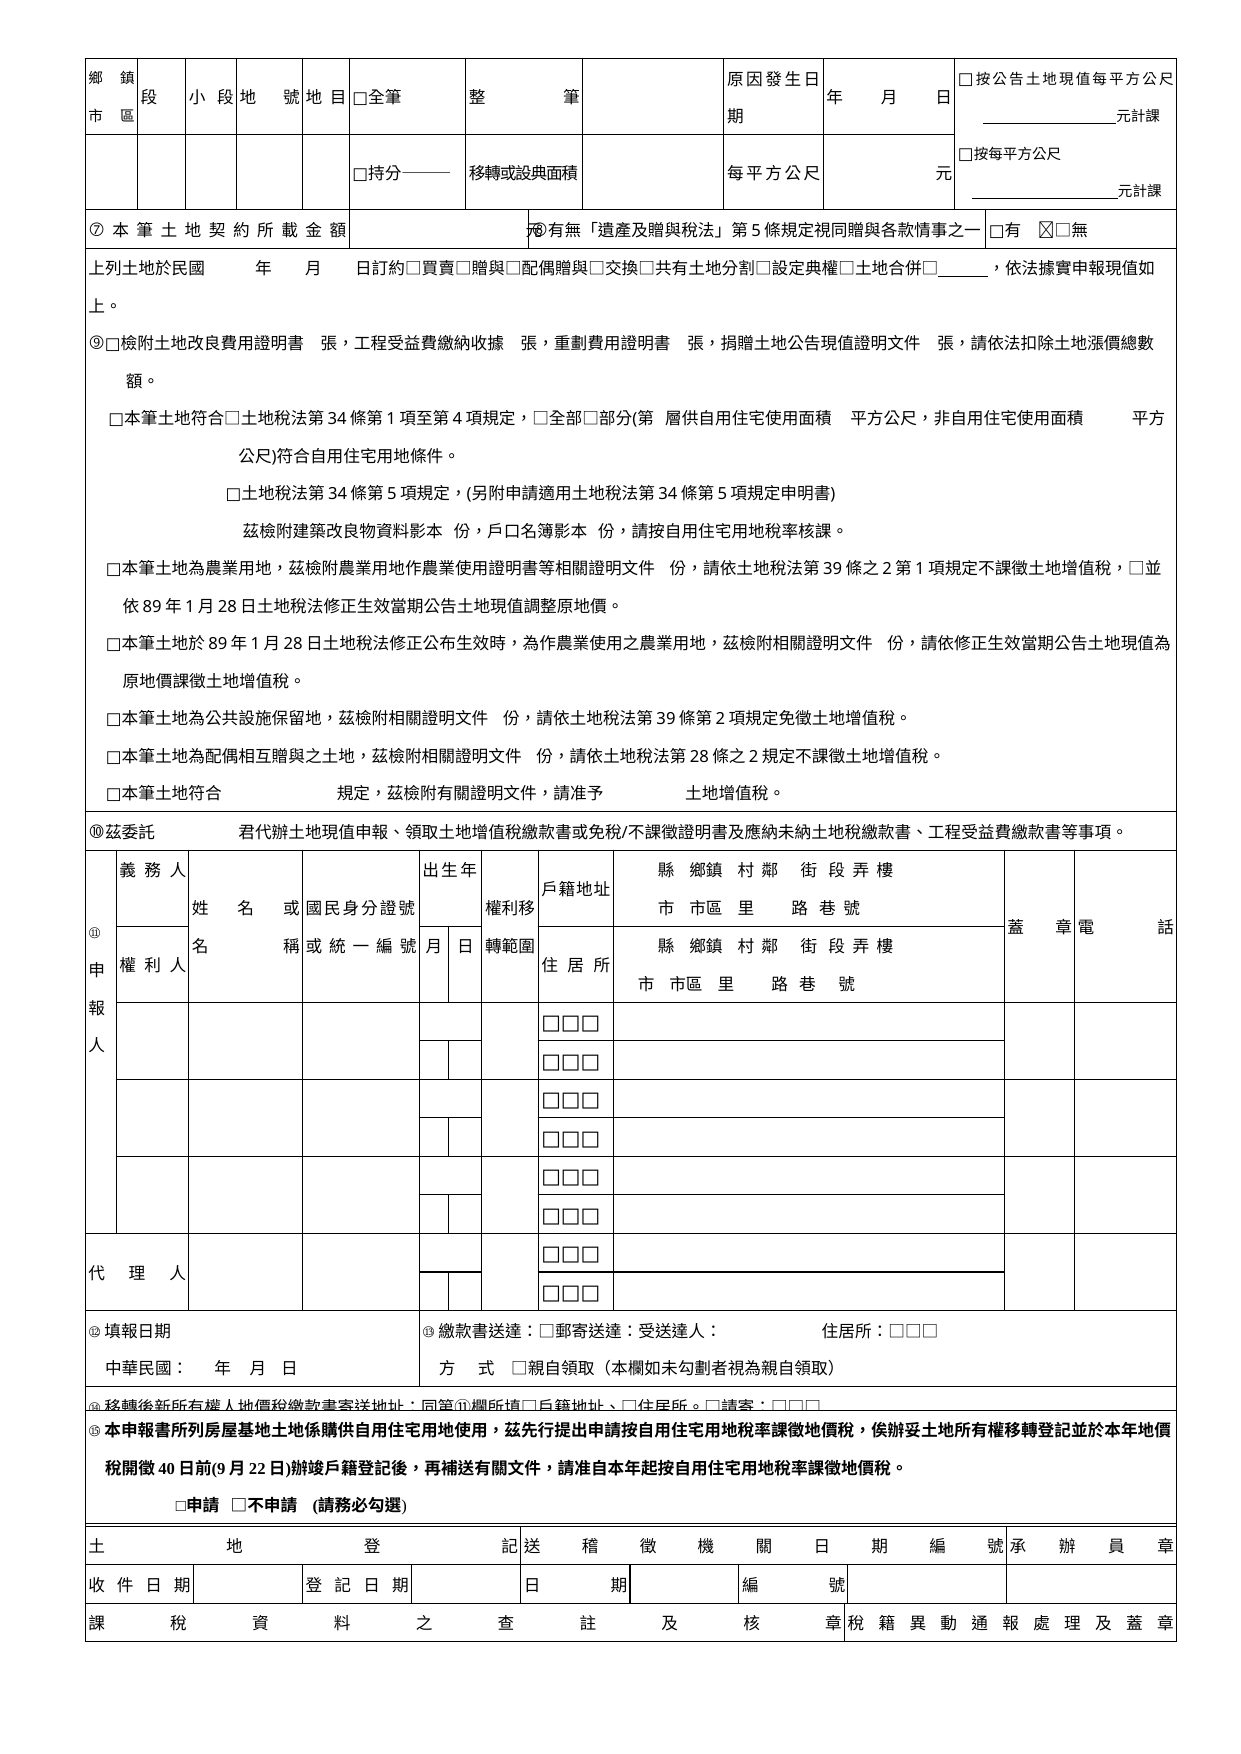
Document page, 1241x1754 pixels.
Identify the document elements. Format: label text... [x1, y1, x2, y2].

table_cell 登記日期 [303, 1565, 411, 1603]
table_cell 收件日期 [86, 1565, 193, 1603]
table_cell 編號 [739, 1565, 847, 1603]
table_cell □□□ [539, 1118, 613, 1156]
table_cell [631, 1565, 738, 1603]
table_cell [1005, 1080, 1074, 1156]
table_cell 每平方公尺 [724, 135, 823, 209]
table_cell [237, 135, 302, 209]
table_cell [420, 1118, 448, 1156]
table_cell [449, 1041, 481, 1079]
table_cell [614, 1041, 1004, 1079]
table_cell [614, 1273, 1004, 1310]
table_cell 月 [420, 927, 448, 1002]
table_cell [189, 1234, 302, 1310]
table_cell ⑬繳款書送達：□郵寄送達：受送達人： 住居所：□□□ 方 式 □親自領取（本欄如未勾劃者視為親自領取） [420, 1311, 1176, 1386]
table_cell [482, 1080, 538, 1156]
table_cell □全筆 [350, 59, 465, 134]
table_cell □□□ [539, 1157, 613, 1194]
table_cell [614, 1003, 1004, 1040]
table_cell 有無「遺產及贈與稅法」第5條規定視同贈與各款情事之一 [529, 210, 985, 247]
table_cell ⑪申報人 [86, 851, 116, 1233]
table_cell [303, 1080, 419, 1156]
table_cell [449, 1195, 481, 1233]
table_cell [420, 1041, 448, 1079]
table_cell 茲委託 君代辦土地現值申報、領取土地增值稅繳款書或免稅/不課徵證明書及應納未納土地稅繳款書、工程受益費繳款書等事項。 [86, 812, 1176, 849]
table_cell 權利人 [117, 927, 188, 1002]
table_cell [614, 1195, 1004, 1233]
table_cell 住居所 [539, 927, 613, 1002]
table_cell 土地登記 [86, 1527, 520, 1564]
table_cell 權利移轉範圍 [482, 851, 538, 1002]
table_cell 出生年 [420, 851, 481, 926]
table_cell 元 [350, 210, 528, 247]
table_cell 電話 [1075, 851, 1176, 1002]
table_cell □□□ [539, 1234, 613, 1271]
table_cell □□□ [539, 1003, 613, 1040]
table_cell [420, 1273, 448, 1310]
table_cell [420, 1157, 481, 1194]
table_cell [420, 1195, 448, 1233]
table_cell [189, 1080, 302, 1156]
table_cell 送稽徵機關日期編號 [521, 1527, 1006, 1564]
table_cell [1075, 1234, 1176, 1310]
table_cell [1075, 1157, 1176, 1233]
table_cell 義務人 [117, 851, 188, 926]
table_cell [614, 1080, 1004, 1117]
table_cell [303, 1003, 419, 1079]
table_cell □按公告土地現值每平方公尺 元計課 □按每平方公尺 元計課 [955, 59, 1176, 209]
table_cell ⑭移轉後新所有權人地價稅繳款書寄送地址：同第⑪欄所填□戶籍地址、□住居所。□請寄：□□□ [86, 1387, 1176, 1410]
table_cell [583, 59, 723, 134]
table_cell 地號 [237, 59, 302, 134]
table_cell [614, 1157, 1004, 1194]
table_cell 年 月 日 [824, 59, 954, 134]
table_cell [189, 1003, 302, 1079]
table_cell [1005, 1234, 1074, 1310]
table_cell 縣 鄉鎮 村 鄰 街 段 弄 樓 市 市區 里 路 巷 號 [614, 851, 1004, 926]
table_cell □□□ [539, 1195, 613, 1233]
table_cell ⑮本申報書所列房屋基地土地係購供自用住宅用地使用，茲先行提出申請按自用住宅用地稅率課徵地價稅，俟辦妥土地所有權移轉登記並於本年地價稅開徵40日前(9月22日)辦竣戶籍登記後，再補送有關文件，請准自本年起按自用住宅用地稅率課徵地價稅。 □申請 □不申請 (請務必勾選) [86, 1411, 1176, 1523]
table_cell [412, 1565, 520, 1603]
table_cell 代理人 [86, 1234, 188, 1310]
table_cell [614, 1234, 1004, 1271]
table_cell [1005, 1157, 1074, 1233]
table_cell □持分――― [350, 135, 465, 209]
table_cell □□□ [539, 1041, 613, 1079]
table_cell [420, 1080, 481, 1117]
table_cell [1075, 1003, 1176, 1079]
table_cell [420, 1234, 481, 1271]
table_cell [1075, 1080, 1176, 1156]
table_cell [303, 1157, 419, 1233]
table_cell 元 [824, 135, 954, 209]
table_cell 整筆 [466, 59, 582, 134]
table_cell 段 [138, 59, 185, 134]
table_cell 姓名或 名稱 [189, 851, 302, 1002]
table_cell 鄉鎮 市區 [86, 59, 137, 134]
table_cell [482, 1003, 538, 1079]
table_cell 小段 [186, 59, 236, 134]
table_cell 課稅資料之查註及核章 [86, 1604, 844, 1641]
table_cell 縣 鄉鎮 村 鄰 街 段 弄 樓 市 市區 里 路 巷 號 [614, 927, 1004, 1002]
table_cell □□□ [539, 1080, 613, 1117]
table_cell [189, 1157, 302, 1233]
table_cell 日 [449, 927, 481, 1002]
table_cell 本筆土地契約所載金額 [86, 210, 349, 247]
table_cell [1005, 1003, 1074, 1079]
table_cell 移轉或設典面積 [466, 135, 582, 209]
table_cell 地目 [303, 59, 349, 134]
table_cell [303, 135, 349, 209]
table_cell [86, 135, 137, 209]
table_cell [848, 1565, 1006, 1603]
table_cell 上列土地於民國 年 月 日訂約□買賣□贈與□配偶贈與□交換□共有土地分割□設定典權□土地合併□ ，依法據實申報現值如上。 □檢附土地改良費用證明書 張，工程受益費繳納收據 張，重劃費用證明書 張，捐贈土地公告現值證明文件 張，請依法扣除土地漲價總數額。 □本筆土地符合□土地稅法第34條第1項至第4項規定，□全部□部分(第 層供自用住宅使用面積 平方公尺，非自用住宅使用面積 平方公尺)符合自用住宅用地條件。 □土地稅法第34條第5項規定，(另附申請適用土地稅法第34條第5項規定申明書) 茲檢附建築改良物資料影本 份，戶口名簿影本 份，請按自用住宅用地稅率核課。 □本筆土地為農業用地，茲檢附農業用地作農業使用證明書等相關證明文件 份，請依土地稅法第39條之2第1項規定不課徵土地增值稅，□並依89年1月28日土地稅法修正生效當期公告土地現值調整原地價。 □本筆土地於89年1月28日土地稅法修正公布生效時，為作農業使用之農業用地，茲檢附相關證明文件 份，請依修正生效當期公告土地現值為原地價課徵土地增值稅。 □本筆土地為公共設施保留地，茲檢附相關證明文件 份，請依土地稅法第39條第2項規定免徵土地增值稅。 □本筆土地為配偶相互贈與之土地，茲檢附相關證明文件 份，請依土地稅法第28條之2規定不課徵土地增值稅。 □本筆土地符合 規定，茲檢附有關證明文件，請准予 土地增值稅。 [86, 249, 1176, 811]
table_cell 稅籍異動通報處理及蓋章 [845, 1604, 1176, 1641]
table_cell [1007, 1565, 1176, 1603]
table_cell [482, 1234, 538, 1310]
table_cell [303, 1234, 419, 1310]
table_cell 日期 [521, 1565, 629, 1603]
table_cell 蓋章 [1005, 851, 1074, 1002]
table_cell [482, 1157, 538, 1233]
table_cell [449, 1273, 481, 1310]
table_cell [420, 1003, 481, 1040]
table_cell [449, 1118, 481, 1156]
table_cell □有 □無 [986, 210, 1176, 247]
table_cell [117, 1157, 188, 1233]
table_cell 承辦員章 [1007, 1527, 1176, 1564]
table_cell 戶籍地址 [539, 851, 613, 926]
table_cell [583, 135, 723, 209]
table_cell □□□ [539, 1273, 613, 1310]
table_cell [614, 1118, 1004, 1156]
table_cell [117, 1003, 188, 1079]
table_cell 國民身分證號 或統一編號 [303, 851, 419, 1002]
table_cell ⑫填報日期 中華民國： 年 月 日 [86, 1311, 419, 1386]
table_cell [117, 1080, 188, 1156]
table_cell 原因發生日期 [724, 59, 823, 134]
table_cell [138, 135, 185, 209]
table_cell [186, 135, 236, 209]
table_cell [194, 1565, 302, 1603]
